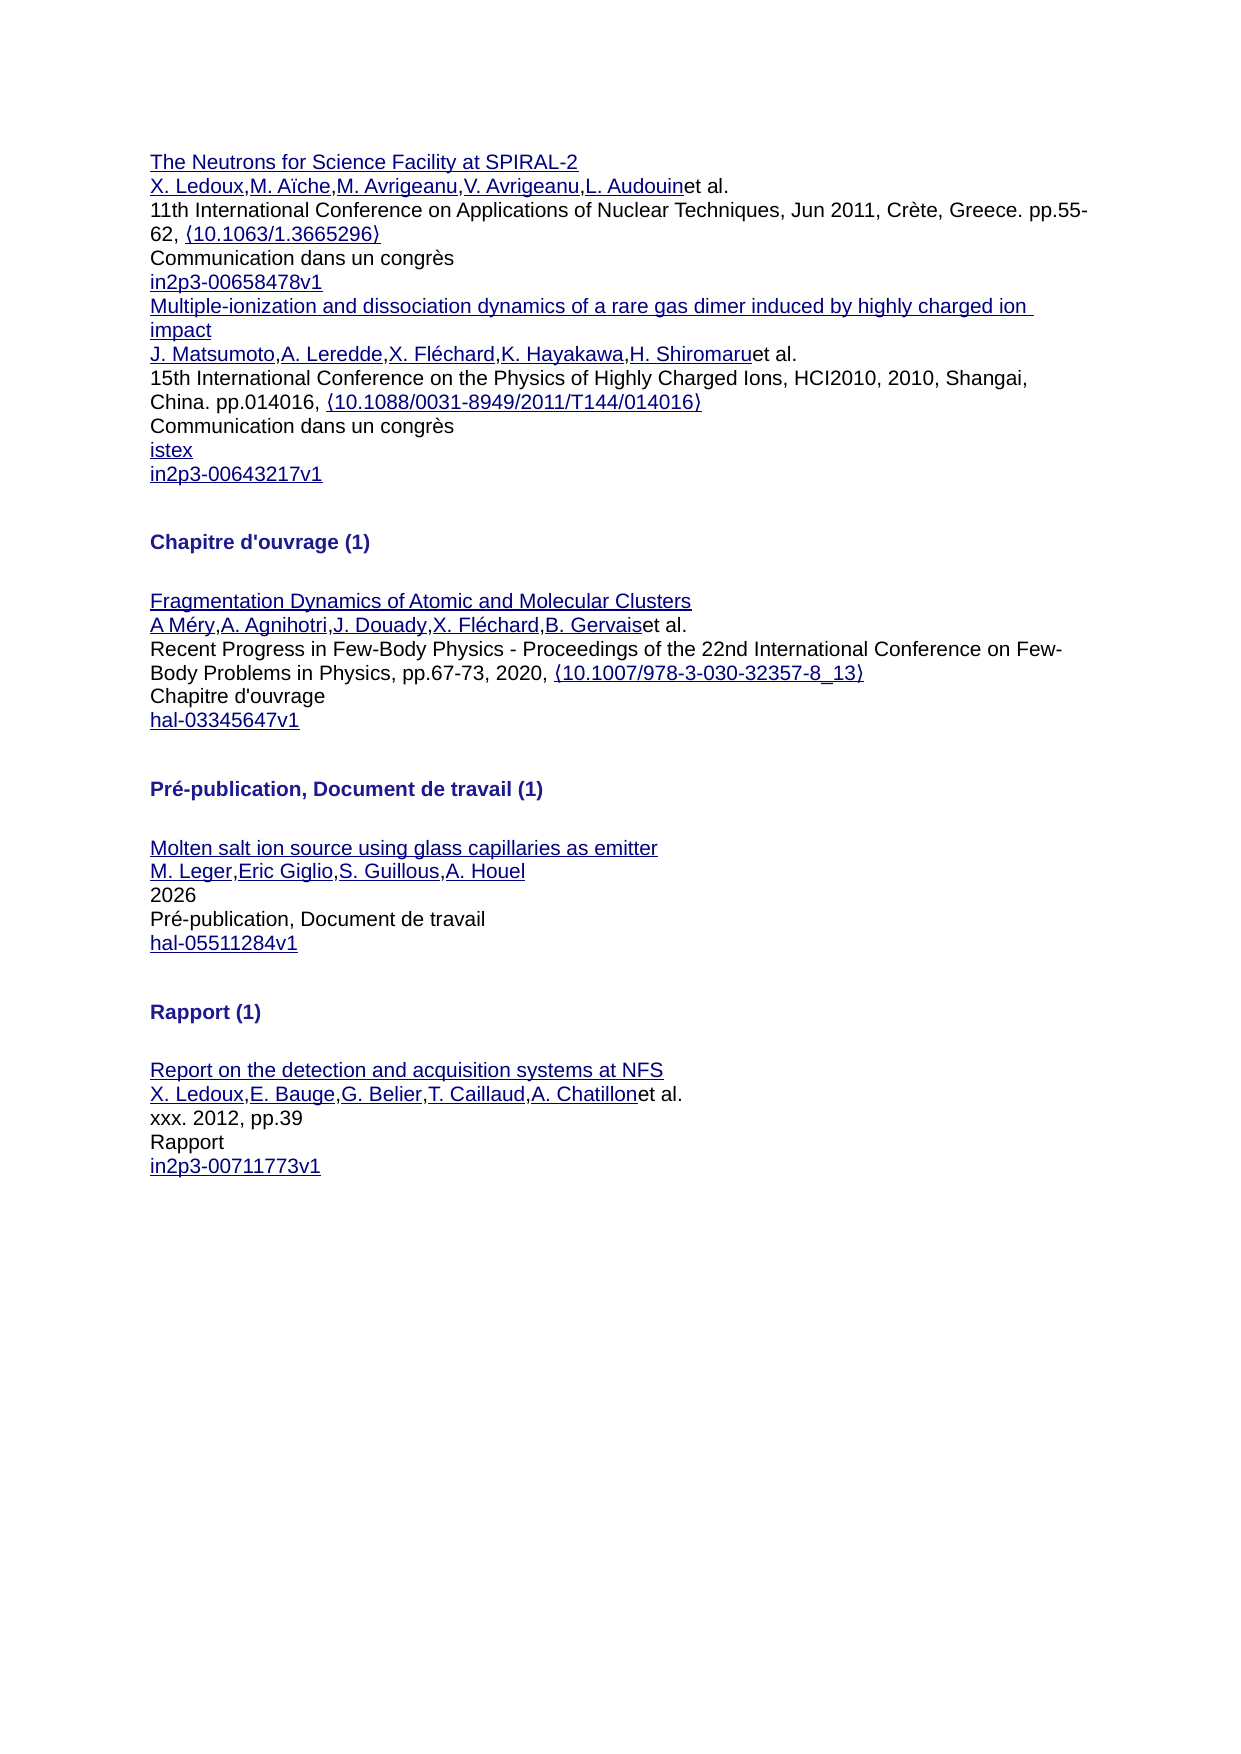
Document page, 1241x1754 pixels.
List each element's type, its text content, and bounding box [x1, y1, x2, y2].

subtitle Rapport (1) [150, 1000, 1090, 1024]
table_header Fragmentation Dynamics of Atomic and Molecular Clusters A Méry,A. Agnihotri,J. Douady,X. Fléchard,B. Gervaiset al. Recent Progress in Few-Body Physics - Proceedings of the 22nd International Conference on Few-Body Problems in Physics, pp.67-73, 2020, ⟨10.1007/978-3-030-32357-8_13⟩ Chapitre d'ouvrage hal-03345647v1 [150, 589, 1090, 732]
subtitle Chapitre d'ouvrage (1) [150, 530, 1090, 554]
table_header Report on the detection and acquisition systems at NFS X. Ledoux,E. Bauge,G. Belier,T. Caillaud,A. Chatillonet al. xxx. 2012, pp.39 Rapport in2p3-00711773v1 [150, 1058, 1090, 1178]
table_header Molten salt ion source using glass capillaries as emitter M. Leger,Eric Giglio,S. Guillous,A. Houel 2026 Pré-publication, Document de travail hal-05511284v1 [150, 835, 1090, 955]
table_cell Multiple-ionization and dissociation dynamics of a rare gas dimer induced by highly charged ion impact J. Matsumoto,A. Leredde,X. Fléchard,K. Hayakawa,H. Shiromaruet al. 15th International Conference on the Physics of Highly Charged Ions, HCI2010, 2010, Shangai, China. pp.014016, ⟨10.1088/0031-8949/2011/T144/014016⟩ Communication dans un congrès istex in2p3-00643217v1 [150, 294, 1090, 485]
table_cell The Neutrons for Science Facility at SPIRAL‐2 X. Ledoux,M. Aïche,M. Avrigeanu,V. Avrigeanu,L. Audouinet al. 11th International Conference on Applications of Nuclear Techniques, Jun 2011, Crète, Greece. pp.55-62, ⟨10.1063/1.3665296⟩ Communication dans un congrès in2p3-00658478v1 [150, 150, 1090, 294]
subtitle Pré-publication, Document de travail (1) [150, 777, 1090, 801]
